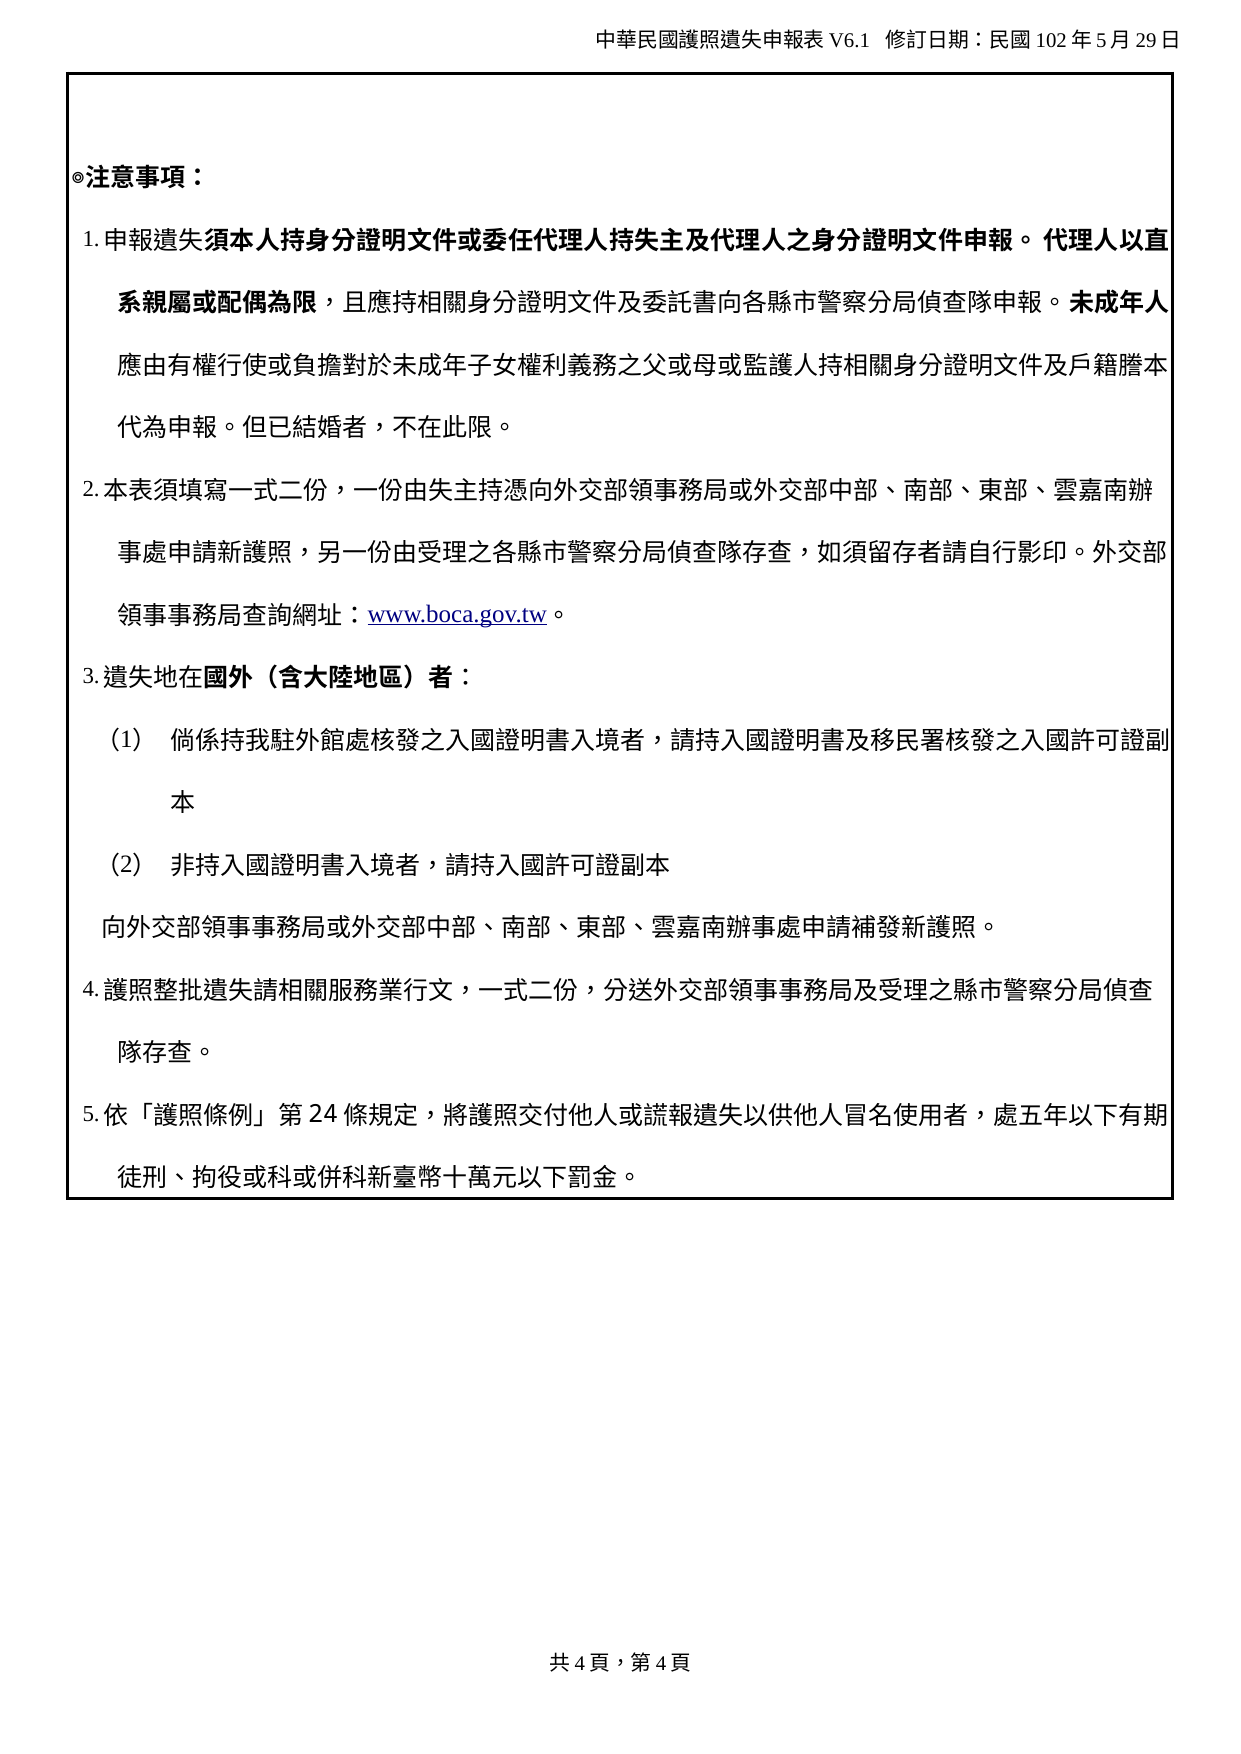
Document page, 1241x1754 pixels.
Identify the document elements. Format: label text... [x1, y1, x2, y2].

table_cell ◎注意事項： 申報遺失須本人持身分證明文件或委任代理人持失主及代理人之身分證明文件申報。代理人以直系親屬或配偶為限，且應持相關身分證明文件及委託書向各縣市警察分局偵查隊申報。未成年人應由有權行使或負擔對於未成年子女權利義務之父或母或監護人持相關身分證明文件及戶籍謄本代為申報。但已結婚者，不在此限。 本表須填寫一式二份，一份由失主持憑向外交部領事務局或外交部中部、南部、東部、雲嘉南辦事處申請新護照，另一份由受理之各縣市警察分局偵查隊存查，如須留存者請自行影印。外交部領事事務局查詢網址：www.boca.gov.tw。 遺失地在國外（含大陸地區）者： 倘係持我駐外館處核發之入國證明書入境者，請持入國證明書及移民署核發之入國許可證副本 非持入國證明書入境者，請持入國許可證副本 向外交部領事事務局或外交部中部、南部、東部、雲嘉南辦事處申請補發新護照。 護照整批遺失請相關服務業行文，一式二份，分送外交部領事事務局及受理之縣市警察分局偵查隊存查。 依「護照條例」第24條規定，將護照交付他人或謊報遺失以供他人冒名使用者，處五年以下有期徒刑、拘役或科或併科新臺幣十萬元以下罰金。 [69, 75, 1171, 1197]
